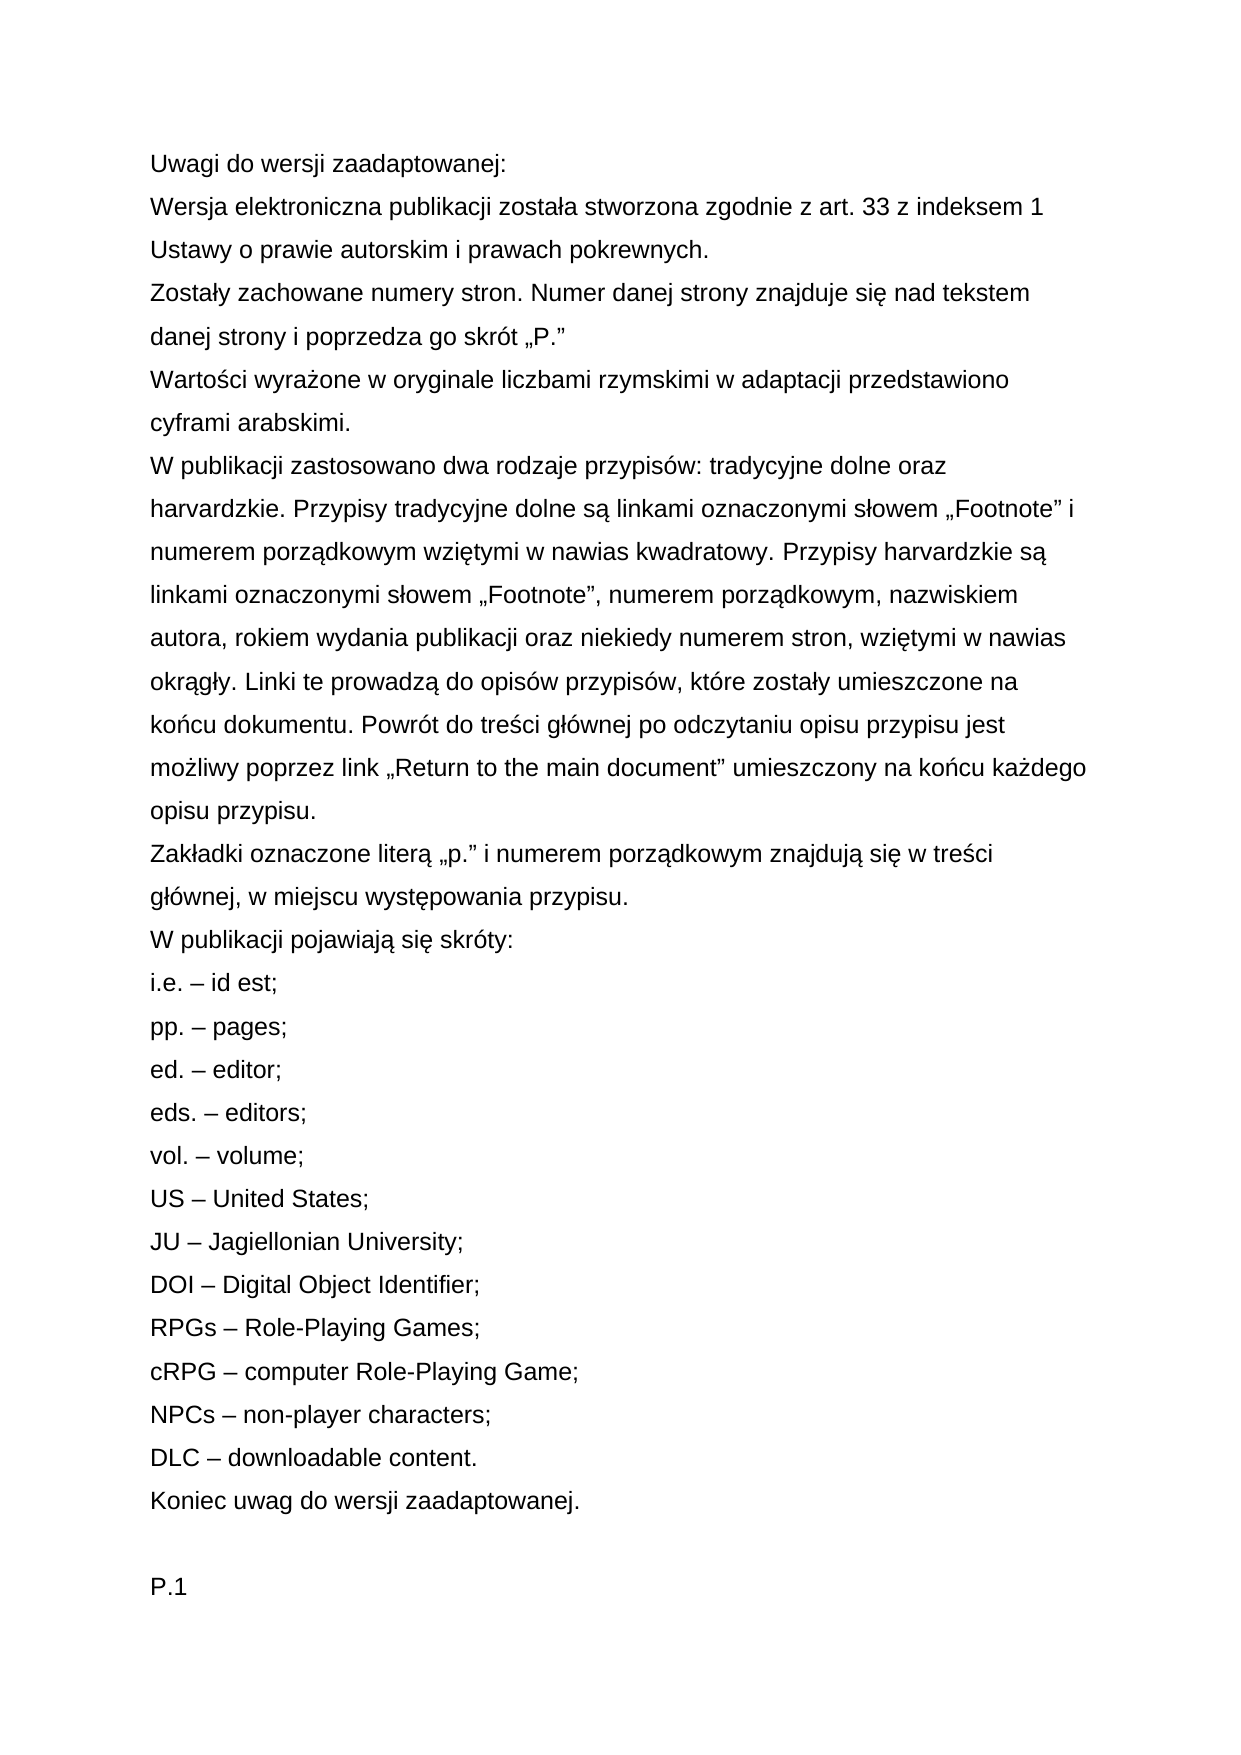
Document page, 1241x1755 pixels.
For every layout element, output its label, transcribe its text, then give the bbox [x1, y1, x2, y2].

text RPGs – Role-Playing Games; [150, 1313, 1091, 1342]
text Wartości wyrażone w oryginale liczbami rzymskimi w adaptacji przedstawiono cyframi arabskimi. [150, 364, 1091, 436]
text W publikacji pojawiają się skróty: [150, 925, 1091, 954]
text DLC – downloadable content. [150, 1443, 1091, 1471]
text i.e. – id est; [150, 968, 1091, 997]
text NPCs – non-player characters; [150, 1399, 1091, 1428]
text Zakładki oznaczone literą „p.” i numerem porządkowym znajdują się w treści głównej, w miejscu występowania przypisu. [150, 839, 1091, 911]
text US – United States; [150, 1184, 1091, 1213]
text Zostały zachowane numery stron. Numer danej strony znajduje się nad tekstem danej strony i poprzedza go skrót „P.” [150, 278, 1091, 350]
text pp. – pages; [150, 1011, 1091, 1040]
text ed. – editor; [150, 1054, 1091, 1083]
text vol. – volume; [150, 1141, 1091, 1169]
text cRPG – computer Role-Playing Game; [150, 1356, 1091, 1385]
text W publikacji zastosowano dwa rodzaje przypisów: tradycyjne dolne oraz harvardzkie. Przypisy tradycyjne dolne są linkami oznaczonymi słowem „Footnote” i numerem porządkowym wziętymi w nawias kwadratowy. Przypisy harvardzkie są linkami oznaczonymi słowem „Footnote”, numerem porządkowym, nazwiskiem autora, rokiem wydania publikacji oraz niekiedy numerem stron, wziętymi w nawias okrągły. Linki te prowadzą do opisów przypisów, które zostały umieszczone na końcu dokumentu. Powrót do treści głównej po odczytaniu opisu przypisu jest możliwy poprzez link „Return to the main document” umieszczony na końcu każdego opisu przypisu. [150, 451, 1091, 824]
text JU – Jagiellonian University; [150, 1227, 1091, 1256]
text Wersja elektroniczna publikacji została stworzona zgodnie z art. 33 z indeksem 1 Ustawy o prawie autorskim i prawach pokrewnych. [150, 192, 1091, 264]
text eds. – editors; [150, 1098, 1091, 1126]
text P.1 [150, 1572, 1091, 1601]
text Uwagi do wersji zaadaptowanej: [150, 149, 1091, 178]
text DOI – Digital Object Identifier; [150, 1270, 1091, 1299]
text Koniec uwag do wersji zaadaptowanej. [150, 1486, 1091, 1514]
